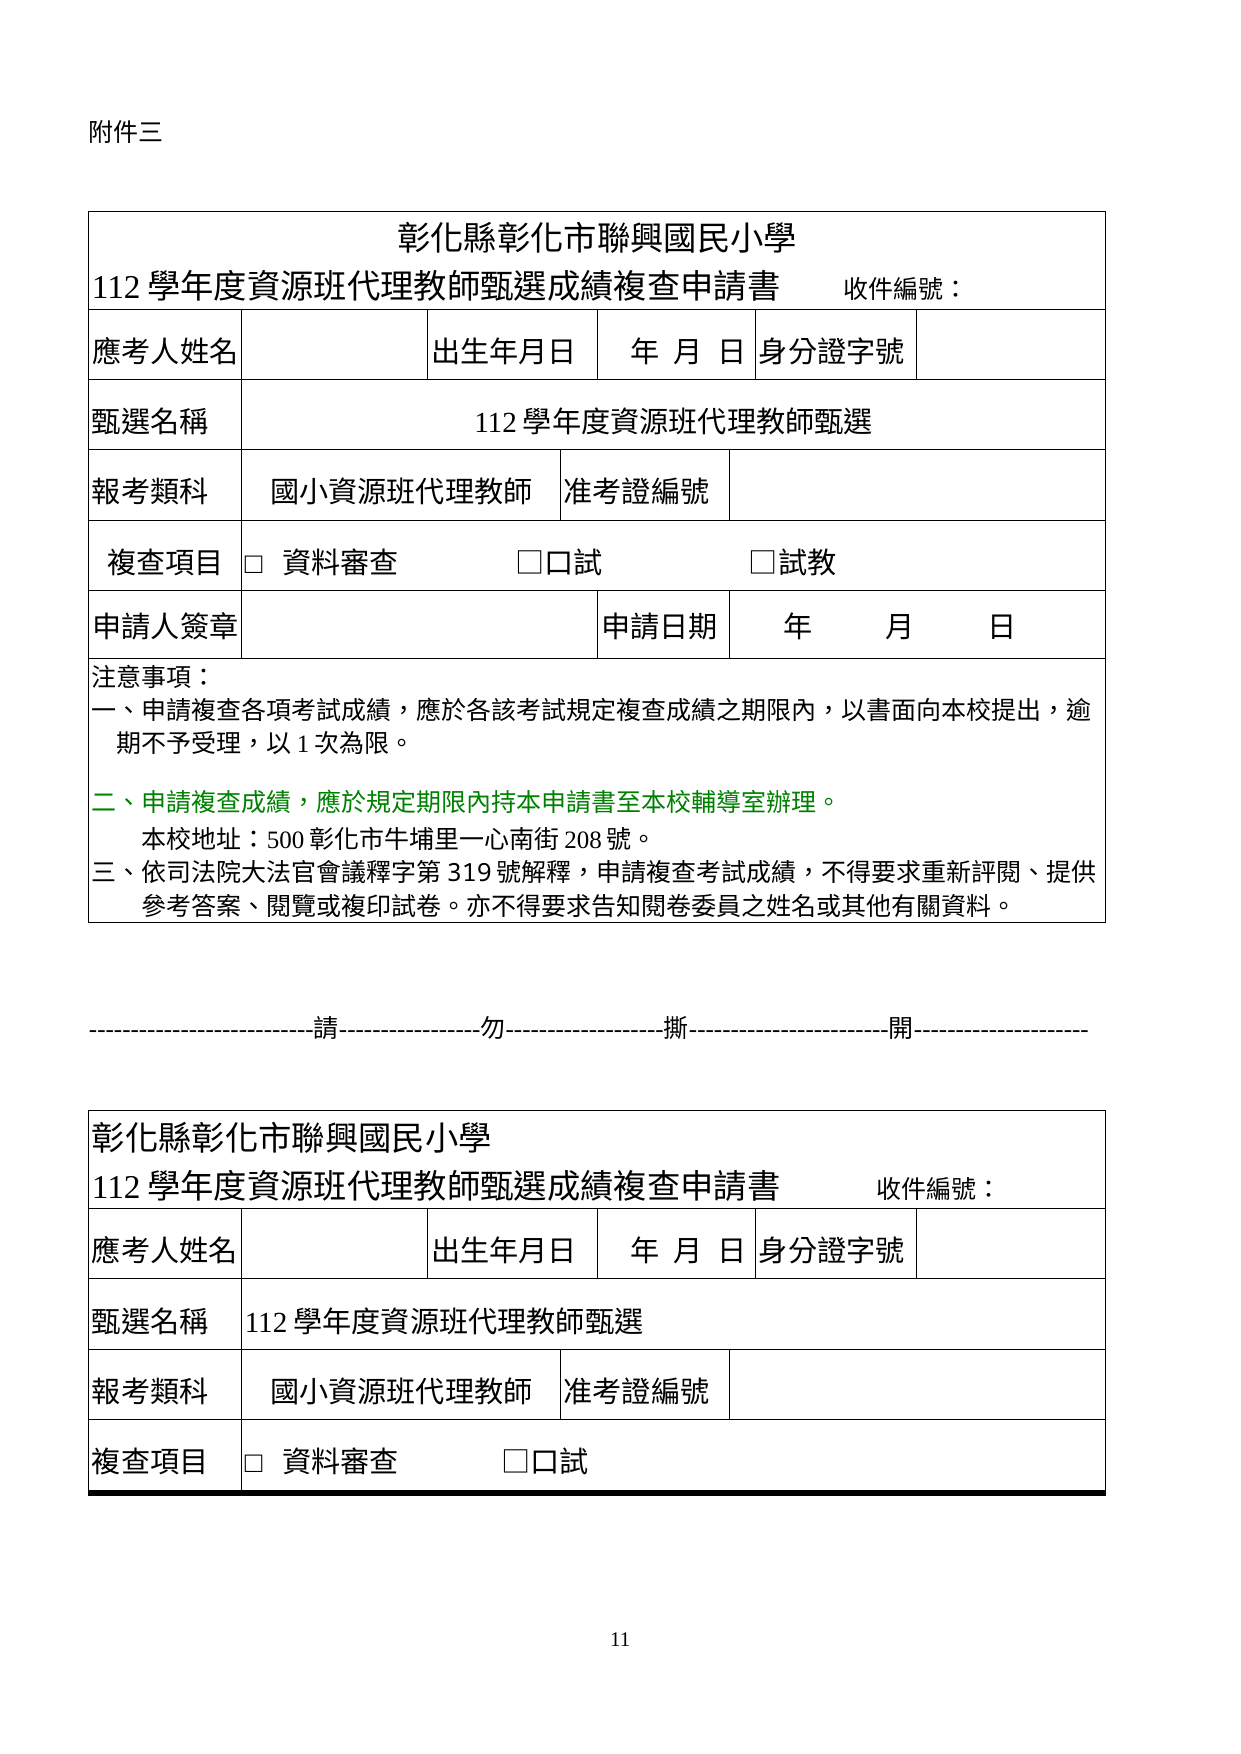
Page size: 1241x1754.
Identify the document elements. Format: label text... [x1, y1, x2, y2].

table_cell 資料審查 □口試 □試教 [242, 521, 1105, 590]
text 附件三 [89, 115, 1152, 148]
table_cell [730, 1350, 1105, 1419]
table_cell 國小資源班代理教師 [242, 1350, 560, 1419]
table_cell [242, 591, 597, 658]
table_cell 報考類科 [89, 1350, 241, 1419]
table_header 彰化縣彰化市聯興國民小學 112學年度資源班代理教師甄選成績複查申請書 收件編號： [89, 1111, 1105, 1208]
table_cell [242, 310, 427, 379]
table_cell 112學年度資源班代理教師甄選 [242, 1279, 1105, 1349]
table_cell 准考證編號 [561, 1350, 729, 1419]
table_cell 身分證字號 [756, 310, 916, 379]
table_cell [730, 450, 1105, 520]
table_cell [917, 310, 1105, 379]
table_cell 年 月 日 [730, 591, 1105, 658]
table_cell 出生年月日 [428, 310, 597, 379]
table_cell 資料審查 □口試 [242, 1420, 1105, 1490]
table_cell 甄選名稱 [89, 380, 241, 449]
table_cell 112學年度資源班代理教師甄選 [242, 380, 1105, 449]
table_cell [917, 1209, 1105, 1278]
table_cell 報考類科 [89, 450, 241, 520]
table_cell 國小資源班代理教師 [242, 450, 560, 520]
text ---------------------------請-----------------勿-------------------撕------------------------開--------------------- [89, 985, 1152, 1048]
table_cell 出生年月日 [428, 1209, 597, 1278]
table_cell 申請日期 [598, 591, 729, 658]
table_cell 准考證編號 [561, 450, 729, 520]
table_cell [242, 1209, 427, 1278]
table_cell 應考人姓名 [89, 310, 241, 379]
table_cell 複查項目 [89, 521, 241, 590]
table_cell 甄選名稱 [89, 1279, 241, 1349]
table_cell 申請人簽章 [89, 591, 241, 658]
table_cell 注意事項： 一、申請複查各項考試成績，應於各該考試規定複查成績之期限內，以書面向本校提出，逾 期不予受理，以1次為限。 二、申請複查成績，應於規定期限內持本申請書至本校輔導室辦理。 本校地址：500彰化市牛埔里一心南街208號。 三、依司法院大法官會議釋字第319號解釋，申請複查考試成績，不得要求重新評閱、提供參考答案、閱覽或複印試卷。亦不得要求告知閱卷委員之姓名或其他有關資料。 [89, 659, 1105, 922]
table_cell 年 月 日 [598, 1209, 755, 1278]
table_header 彰化縣彰化市聯興國民小學 112學年度資源班代理教師甄選成績複查申請書 收件編號： [89, 212, 1105, 308]
table_cell 身分證字號 [756, 1209, 916, 1278]
table_cell 年 月 日 [598, 310, 755, 379]
table_cell 應考人姓名 [89, 1209, 241, 1278]
table_cell 複查項目 [89, 1420, 241, 1490]
